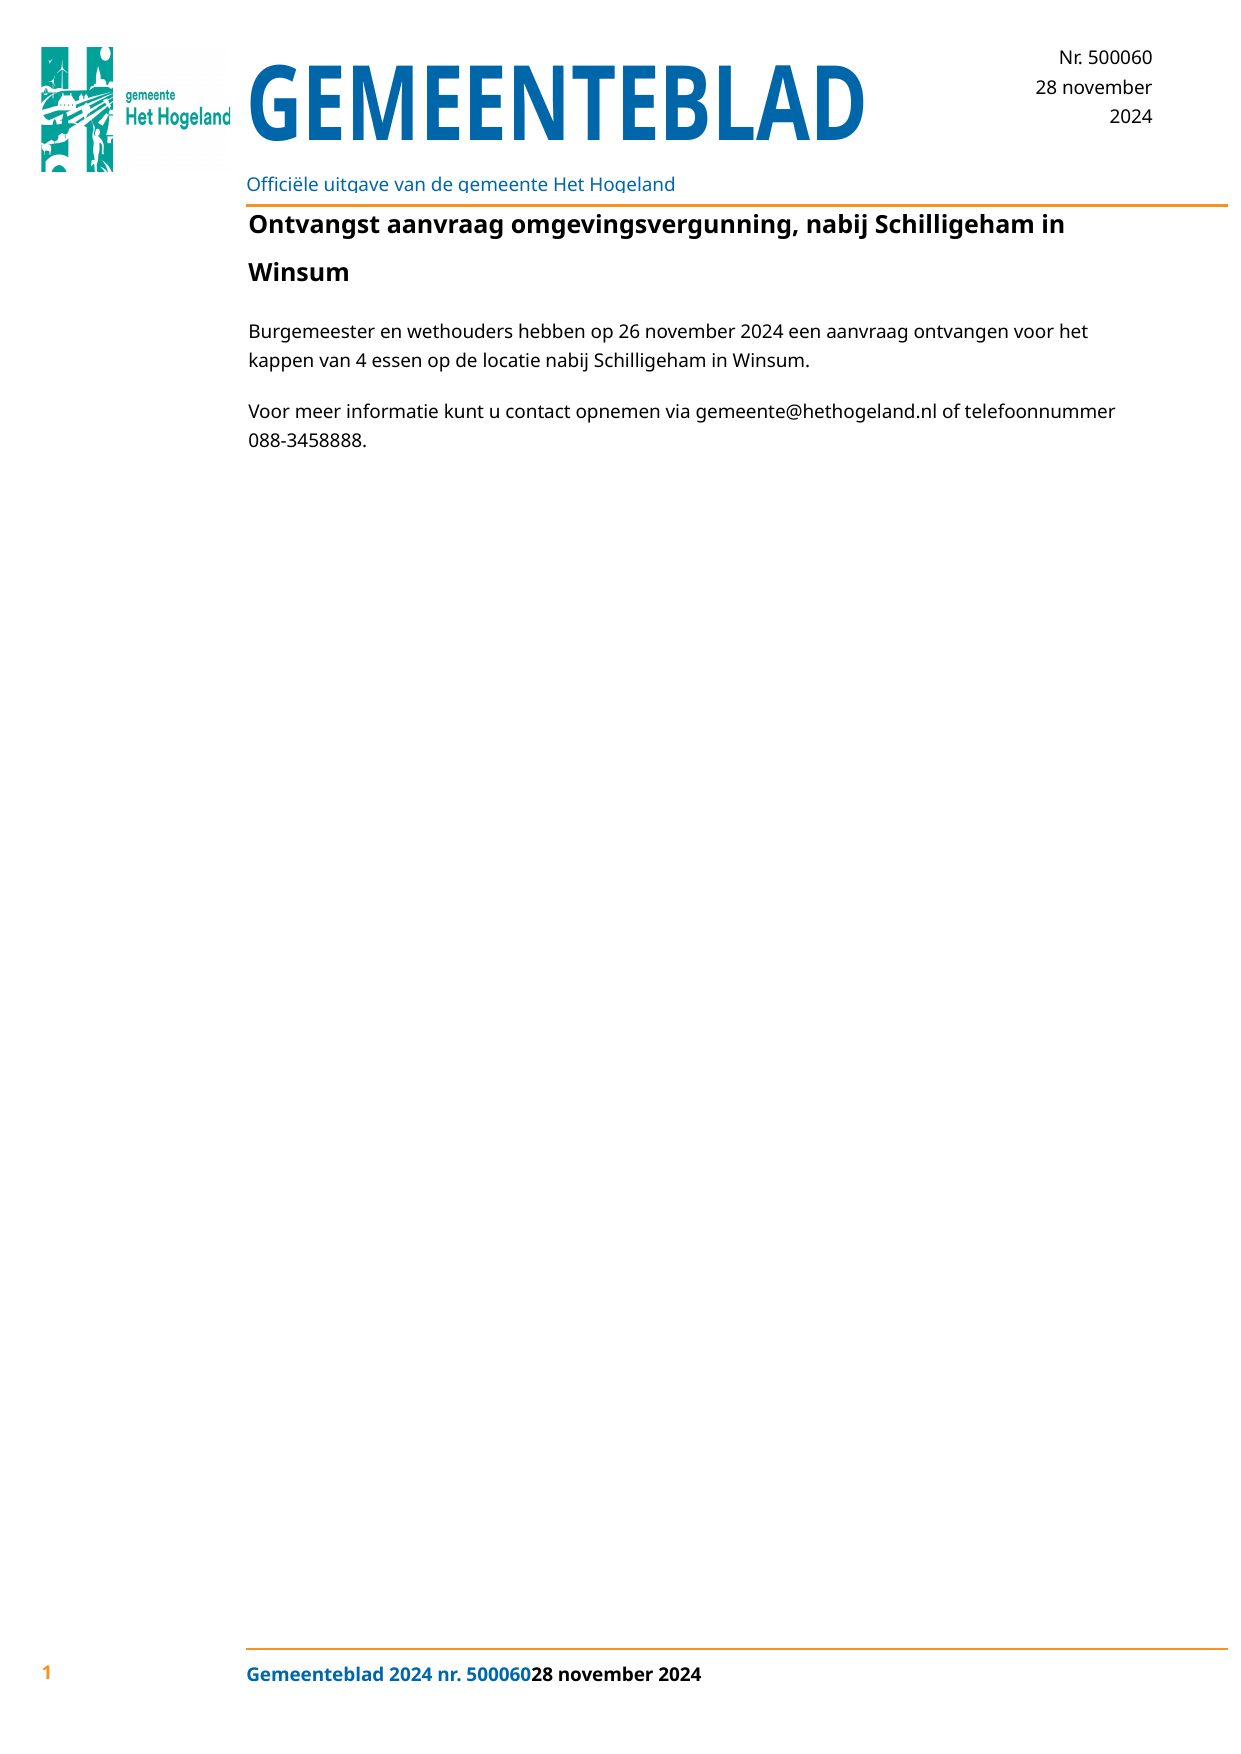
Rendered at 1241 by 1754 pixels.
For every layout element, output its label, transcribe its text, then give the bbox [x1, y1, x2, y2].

text Burgemeester en wethouders hebben op 26 november 2024 een aanvraag ontvangen voor het kappen van 4 essen op de locatie nabij Schilligeham in Winsum. [248, 318, 1152, 373]
text Voor meer informatie kunt u contact opnemen via gemeente@hethogeland.nl of telefoonnummer 088-3458888. [248, 398, 1152, 453]
text Ontvangst aanvraag omgevingsvergunning, nabij Schilligeham in Winsum [248, 207, 1152, 288]
picture [41, 47, 231, 172]
